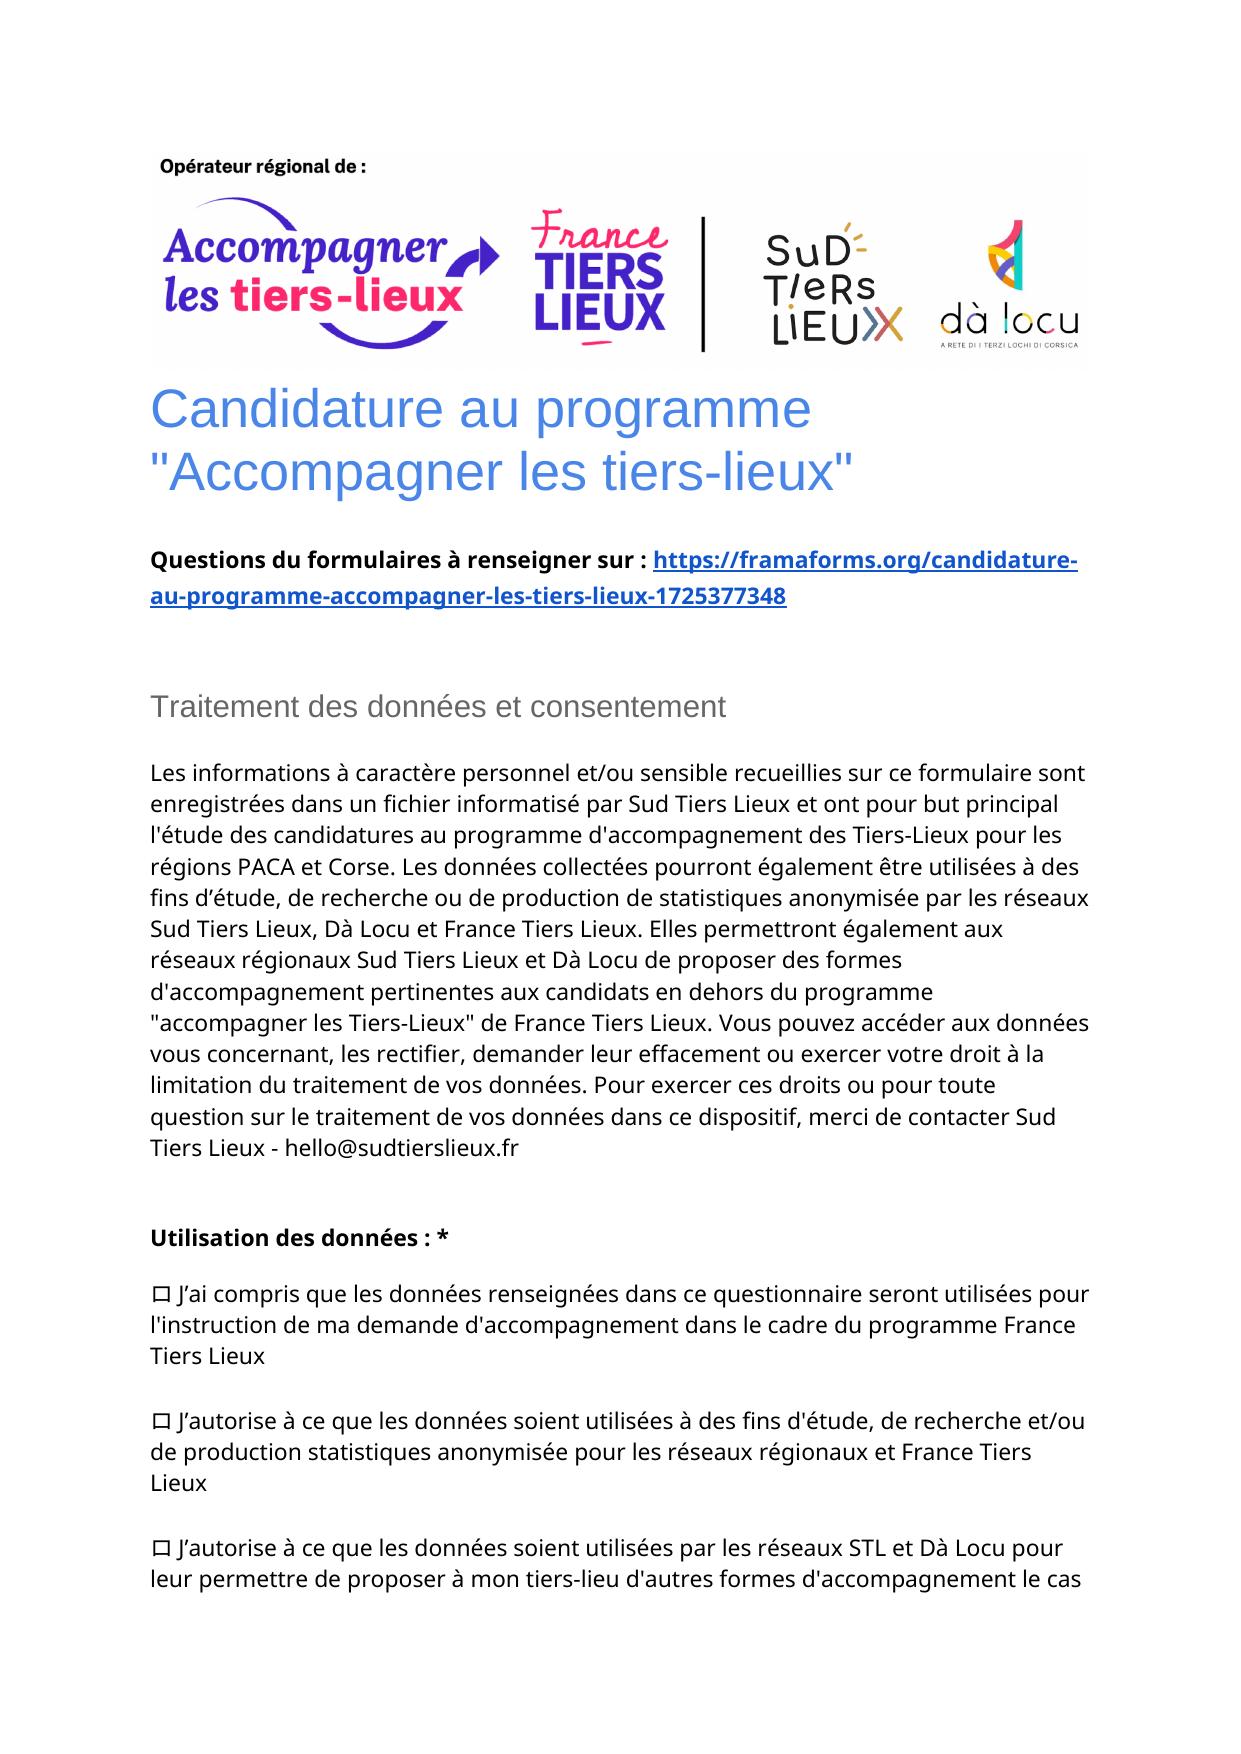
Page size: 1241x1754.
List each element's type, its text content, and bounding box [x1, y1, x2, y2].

text ロ J’ai compris que les données renseignées dans ce questionnaire seront utilisées pour l'instruction de ma demande d'accompagnement dans le cadre du programme France Tiers Lieux [150, 1276, 1090, 1371]
subtitle Traitement des données et consentement [150, 688, 1090, 723]
title Candidature au programme "Accompagner les tiers-lieux" [150, 377, 1090, 502]
picture [150, 150, 1091, 371]
text Questions du formulaires à renseigner sur : https://framaforms.org/candidature-au-programme-accompagner-les-tiers-lieux-1725377348 [150, 544, 1090, 611]
text Utilisation des données : * [150, 1221, 1090, 1253]
text Les informations à caractère personnel et/ou sensible recueillies sur ce formulaire sont enregistrées dans un fichier informatisé par Sud Tiers Lieux et ont pour but principal l'étude des candidatures au programme d'accompagnement des Tiers-Lieux pour les régions PACA et Corse. Les données collectées pourront également être utilisées à des fins d’étude, de recherche ou de production de statistiques anonymisée par les réseaux Sud Tiers Lieux, Dà Locu et France Tiers Lieux. Elles permettront également aux réseaux régionaux Sud Tiers Lieux et Dà Locu de proposer des formes d'accompagnement pertinentes aux candidats en dehors du programme "accompagner les Tiers-Lieux" de France Tiers Lieux. Vous pouvez accéder aux données vous concernant, les rectifier, demander leur effacement ou exercer votre droit à la limitation du traitement de vos données. Pour exercer ces droits ou pour toute question sur le traitement de vos données dans ce dispositif, merci de contacter Sud Tiers Lieux - hello@sudtierslieux.fr [150, 757, 1090, 1163]
text ロ J’autorise à ce que les données soient utilisées par les réseaux STL et Dà Locu pour leur permettre de proposer à mon tiers-lieu d'autres formes d'accompagnement le cas [150, 1530, 1090, 1594]
text ロ J’autorise à ce que les données soient utilisées à des fins d'étude, de recherche et/ou de production statistiques anonymisée pour les réseaux régionaux et France Tiers Lieux [150, 1403, 1090, 1498]
